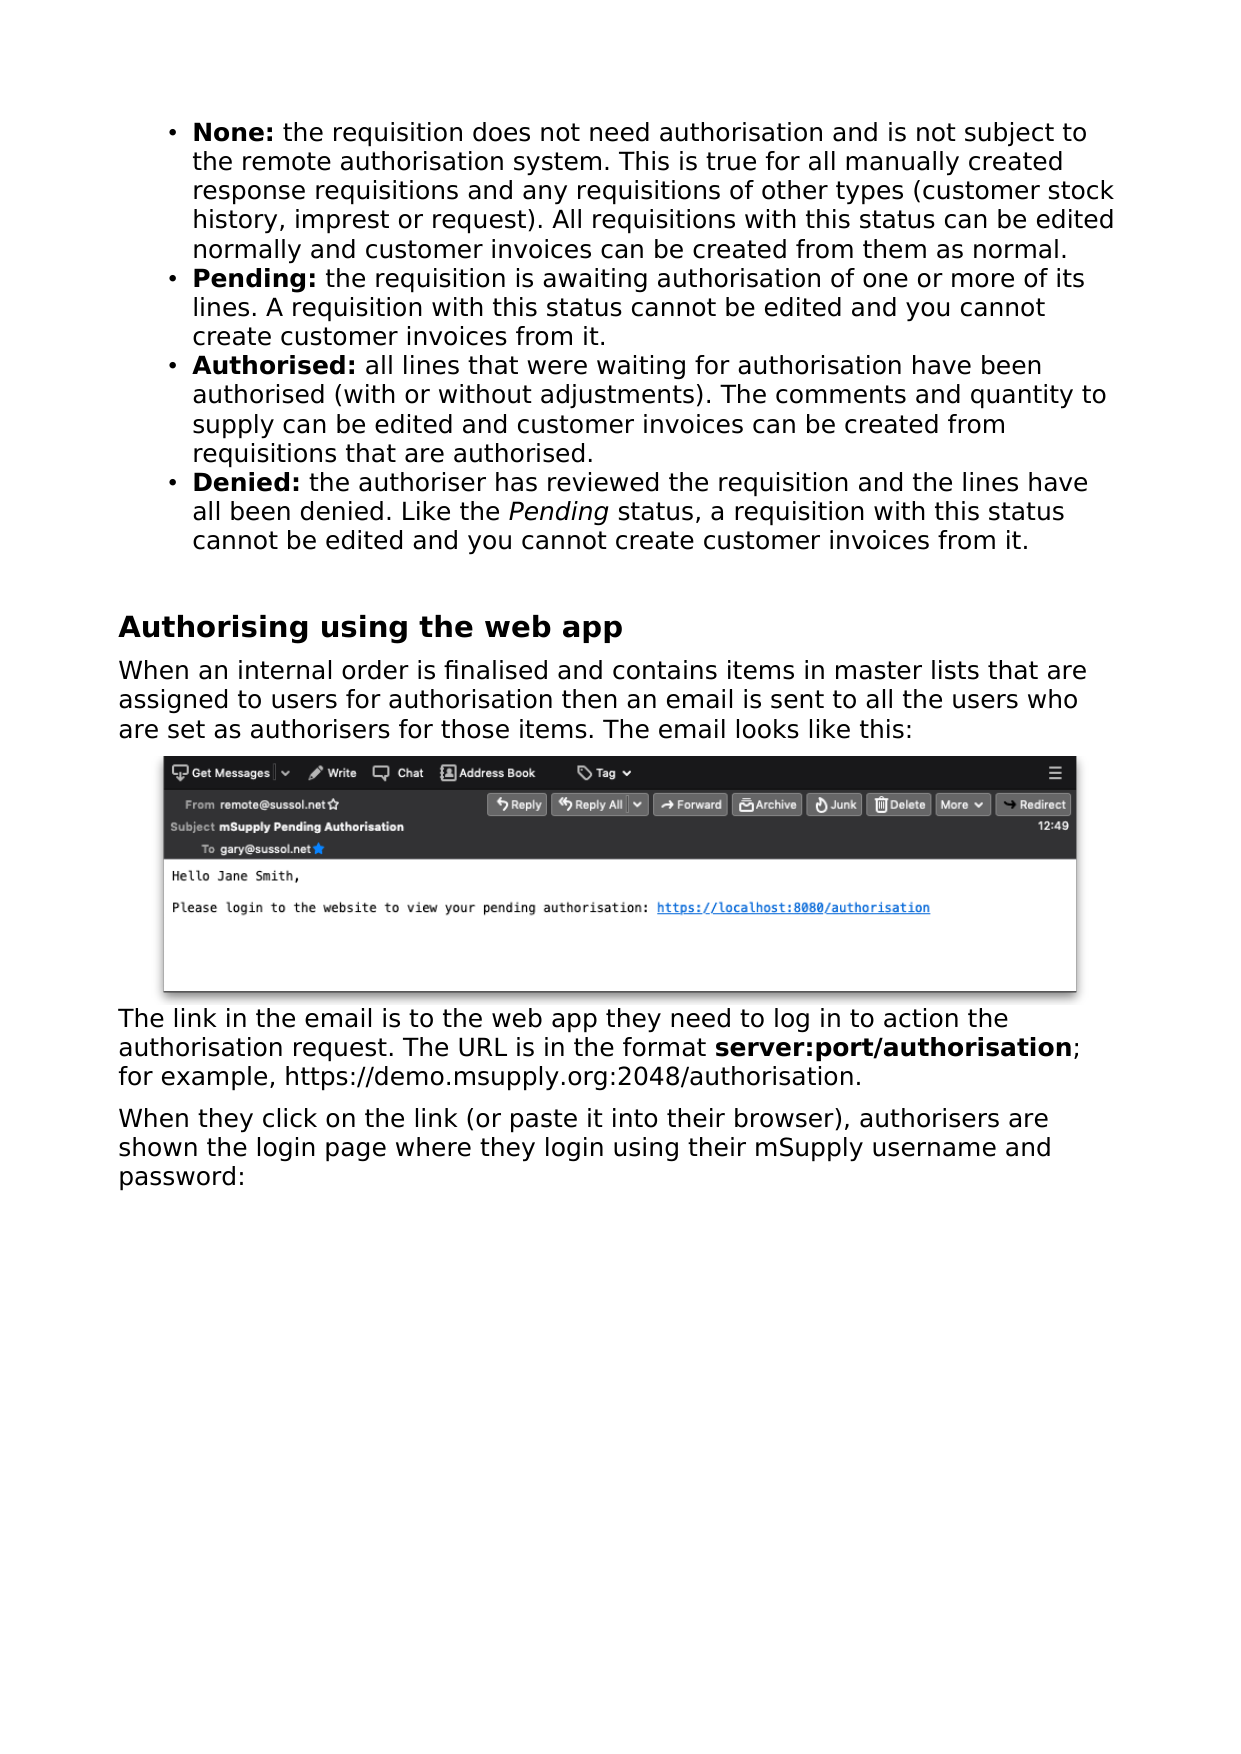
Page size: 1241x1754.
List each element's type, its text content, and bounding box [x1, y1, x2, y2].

picture [151, 756, 1089, 1005]
text When an internal order is finalised and contains items in master lists that are assigned to users for authorisation then an email is sent to all the users who are set as authorisers for those items. The email looks like this: [118, 657, 1122, 744]
list Pending: the requisition is awaiting authorisation of one or more of its lines. A requisition with this status cannot be edited and you cannot create customer invoices from it. [177, 264, 1122, 351]
text When they click on the link (or paste it into their browser), authorisers are shown the login page where they login using their mSupply username and password: [118, 1104, 1122, 1192]
subtitle Authorising using the web app [118, 610, 1122, 644]
list None: the requisition does not need authorisation and is not subject to the remote authorisation system. This is true for all manually created response requisitions and any requisitions of other types (customer stock history, imprest or request). All requisitions with this status can be edited normally and customer invoices can be created from them as normal. [177, 118, 1122, 264]
text The link in the email is to the web app they need to log in to action the authorisation request. The URL is in the format server:port/authorisation; for example, https://demo.msupply.org:2048/authorisation. [118, 808, 1122, 1092]
list Authorised: all lines that were waiting for authorisation have been authorised (with or without adjustments). The comments and quantity to supply can be edited and customer invoices can be created from requisitions that are authorised. [177, 351, 1122, 468]
list Denied: the authoriser has reviewed the requisition and the lines have all been denied. Like the Pending status, a requisition with this status cannot be edited and you cannot create customer invoices from it. [177, 468, 1122, 556]
